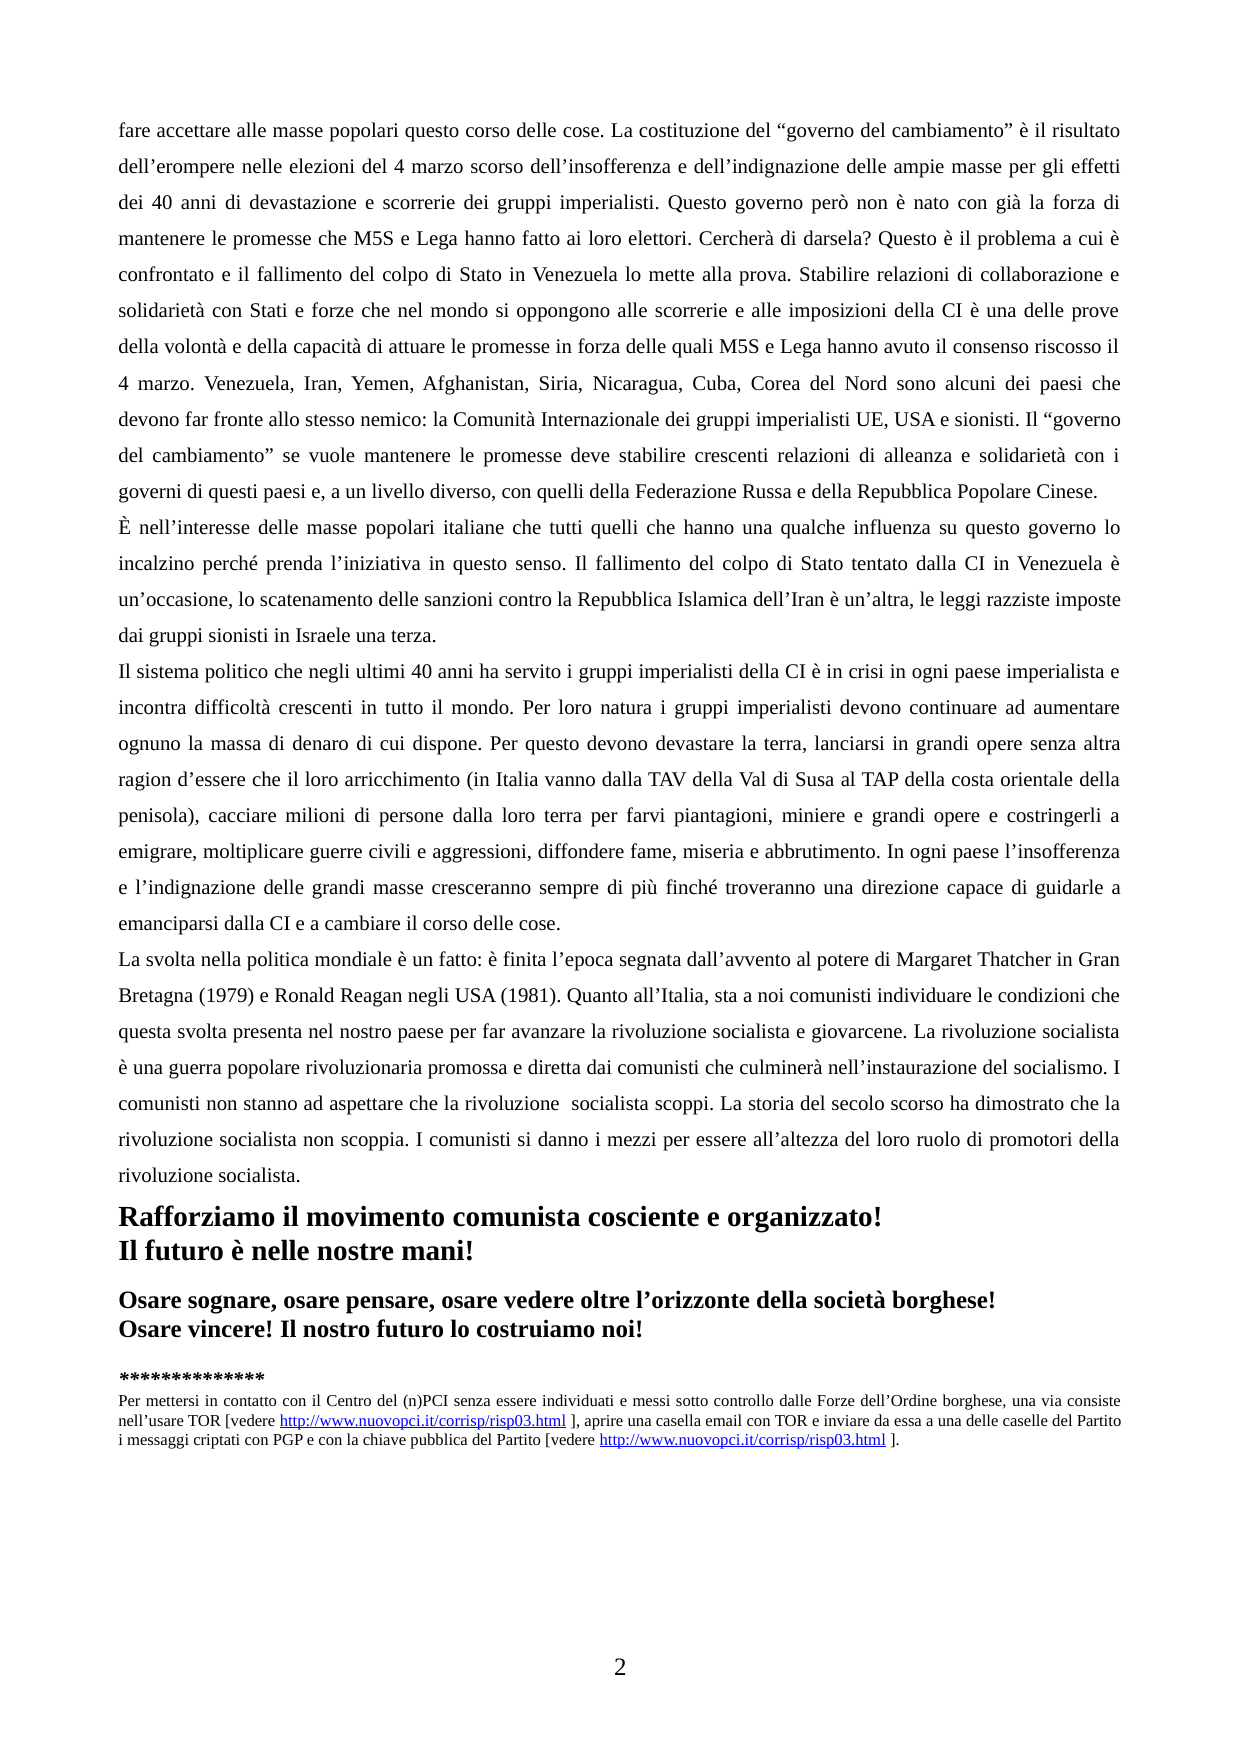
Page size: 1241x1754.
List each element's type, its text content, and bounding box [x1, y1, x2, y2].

text Il sistema politico che negli ultimi 40 anni ha servito i gruppi imperialisti della CI è in crisi in ogni paese imperialista e incontra difficoltà crescenti in tutto il mondo. Per loro natura i gruppi imperialisti devono continuare ad aumentare ognuno la massa di denaro di cui dispone. Per questo devono devastare la terra, lanciarsi in grandi opere senza altra ragion d’essere che il loro arricchimento (in Italia vanno dalla TAV della Val di Susa al TAP della costa orientale della penisola), cacciare milioni di persone dalla loro terra per farvi piantagioni, miniere e grandi opere e costringerli a emigrare, moltiplicare guerre civili e aggressioni, diffondere fame, miseria e abbrutimento. In ogni paese l’insofferenza e l’indignazione delle grandi masse cresceranno sempre di più finché troveranno una direzione capace di guidarle a emanciparsi dalla CI e a cambiare il corso delle cose. [118, 659, 1122, 935]
text Il futuro è nelle nostre mani! [118, 1233, 1122, 1266]
text Per mettersi in contatto con il Centro del (n)PCI senza essere individuati e messi sotto controllo dalle Forze dell’Ordine borghese, una via consiste nell’usare TOR [vedere http://www.nuovopci.it/corrisp/risp03.html ], aprire una casella email con TOR e inviare da essa a una delle caselle del Partito i messaggi criptati con PGP e con la chiave pubblica del Partito [vedere http://www.nuovopci.it/corrisp/risp03.html ]. [118, 1391, 1122, 1449]
text Osare vincere! Il nostro futuro lo costruiamo noi! [118, 1314, 1122, 1343]
text È nell’interesse delle masse popolari italiane che tutti quelli che hanno una qualche influenza su questo governo lo incalzino perché prenda l’iniziativa in questo senso. Il fallimento del colpo di Stato tentato dalla CI in Venezuela è un’occasione, lo scatenamento delle sanzioni contro la Repubblica Islamica dell’Iran è un’altra, le leggi razziste imposte dai gruppi sionisti in Israele una terza. [118, 514, 1122, 647]
text fare accettare alle masse popolari questo corso delle cose. La costituzione del “governo del cambiamento” è il risultato dell’erompere nelle elezioni del 4 marzo scorso dell’insofferenza e dell’indignazione delle ampie masse per gli effetti dei 40 anni di devastazione e scorrerie dei gruppi imperialisti. Questo governo però non è nato con già la forza di mantenere le promesse che M5S e Lega hanno fatto ai loro elettori. Cercherà di darsela? Questo è il problema a cui è confrontato e il fallimento del colpo di Stato in Venezuela lo mette alla prova. Stabilire relazioni di collaborazione e solidarietà con Stati e forze che nel mondo si oppongono alle scorrerie e alle imposizioni della CI è una delle prove della volontà e della capacità di attuare le promesse in forza delle quali M5S e Lega hanno avuto il consenso riscosso il 4 marzo. Venezuela, Iran, Yemen, Afghanistan, Siria, Nicaragua, Cuba, Corea del Nord sono alcuni dei paesi che devono far fronte allo stesso nemico: la Comunità Internazionale dei gruppi imperialisti UE, USA e sionisti. Il “governo del cambiamento” se vuole mantenere le promesse deve stabilire crescenti relazioni di alleanza e solidarietà con i governi di questi paesi e, a un livello diverso, con quelli della Federazione Russa e della Repubblica Popolare Cinese. [118, 118, 1122, 503]
text La svolta nella politica mondiale è un fatto: è finita l’epoca segnata dall’avvento al potere di Margaret Thatcher in Gran Bretagna (1979) e Ronald Reagan negli USA (1981). Quanto all’Italia, sta a noi comunisti individuare le condizioni che questa svolta presenta nel nostro paese per far avanzare la rivoluzione socialista e giovarcene. La rivoluzione socialista è una guerra popolare rivoluzionaria promossa e diretta dai comunisti che culminerà nell’instaurazione del socialismo. I comunisti non stanno ad aspettare che la rivoluzione socialista scoppi. La storia del secolo scorso ha dimostrato che la rivoluzione socialista non scoppia. I comunisti si danno i mezzi per essere all’altezza del loro ruolo di promotori della rivoluzione socialista. [118, 947, 1122, 1187]
text Osare sognare, osare pensare, osare vedere oltre l’orizzonte della società borghese! [118, 1286, 1122, 1314]
text ************** [118, 1367, 1122, 1391]
text Rafforziamo il movimento comunista cosciente e organizzato! [118, 1199, 1122, 1233]
